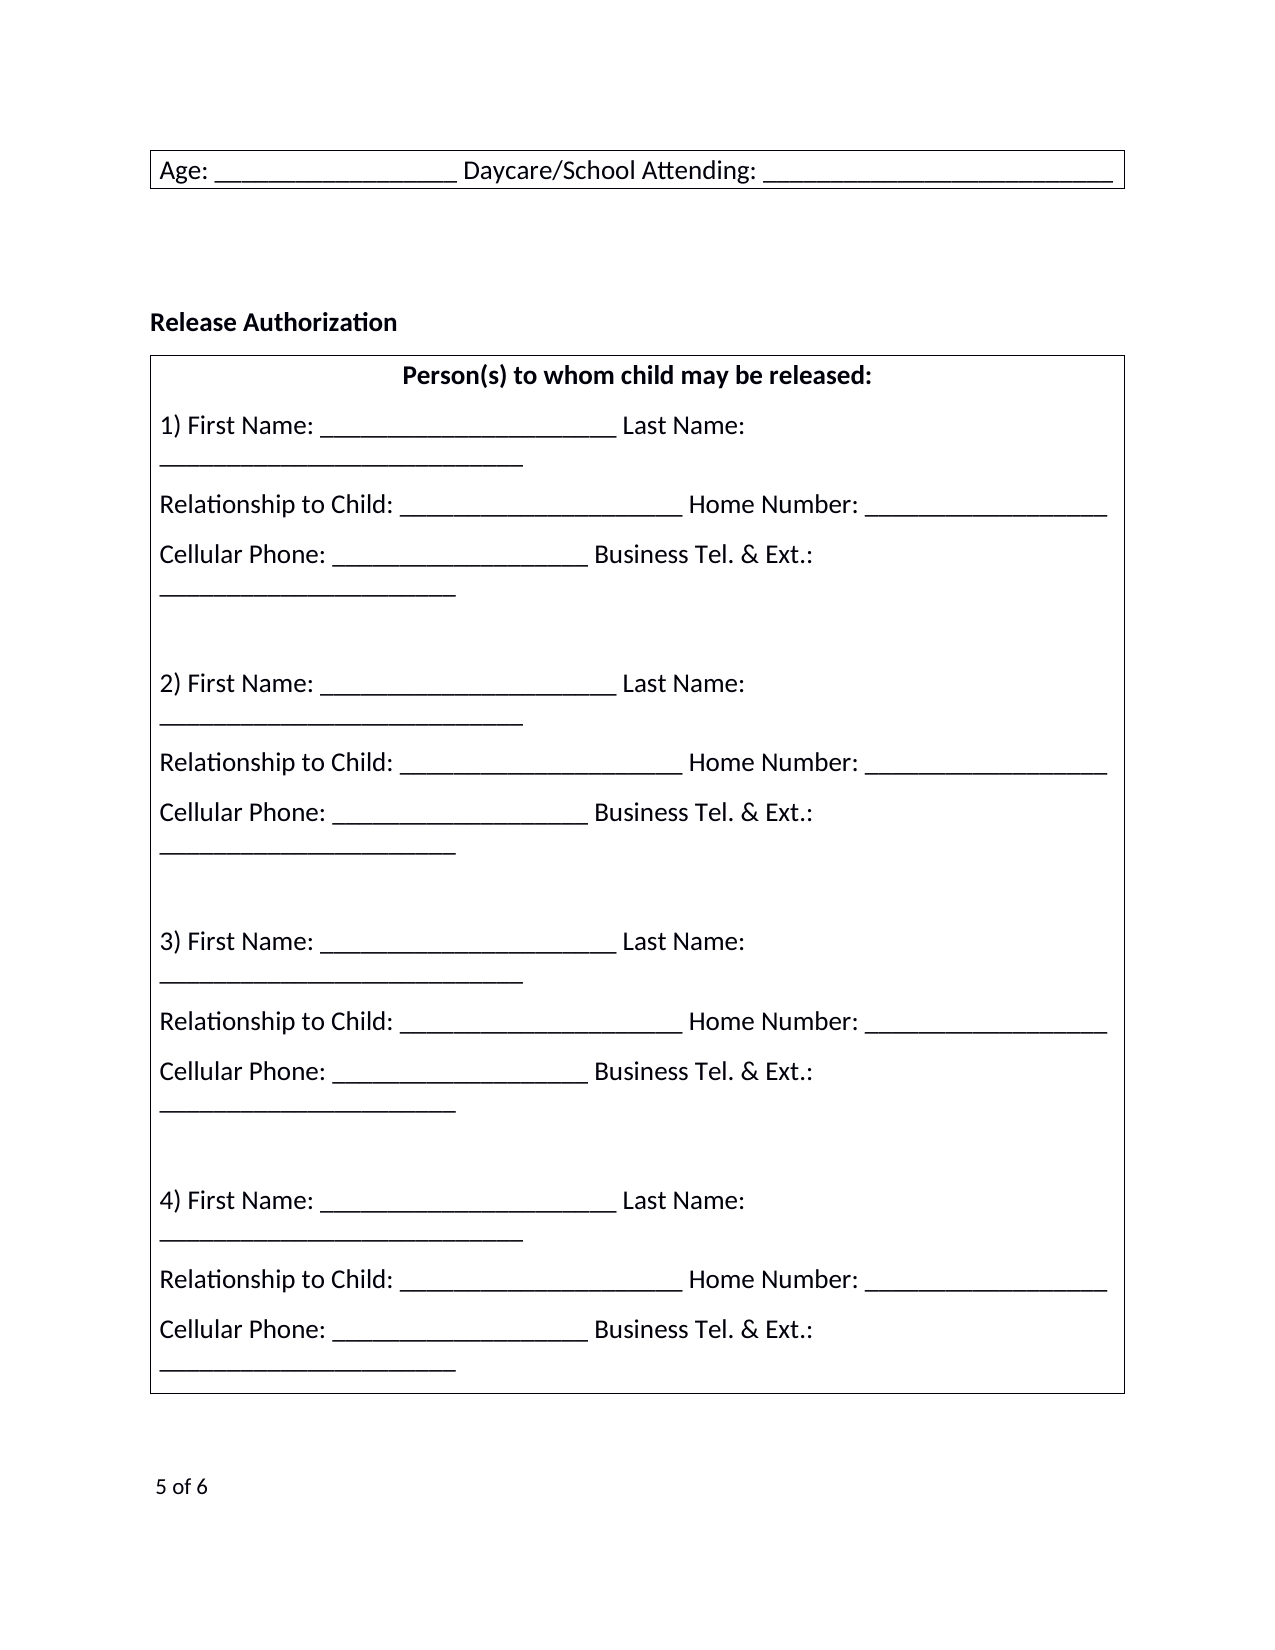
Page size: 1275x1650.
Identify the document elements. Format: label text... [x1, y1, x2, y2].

text Cellular Phone: ___________________ Business Tel. & Ext.: ______________________ [151, 792, 1124, 858]
text Relationship to Child: _____________________ Home Number: __________________ [151, 1259, 1124, 1295]
text 4) First Name: ______________________ Last Name: ___________________________ [151, 1180, 1124, 1246]
text Cellular Phone: ___________________ Business Tel. & Ext.: ______________________ [151, 1051, 1124, 1116]
text Release Authorization [150, 305, 1125, 338]
text 3) First Name: ______________________ Last Name: ___________________________ [151, 921, 1124, 987]
text Relationship to Child: _____________________ Home Number: __________________ [151, 742, 1124, 779]
text Relationship to Child: _____________________ Home Number: __________________ [151, 1001, 1124, 1037]
text Relationship to Child: _____________________ Home Number: __________________ [151, 484, 1124, 520]
text Cellular Phone: ___________________ Business Tel. & Ext.: ______________________ [151, 1309, 1124, 1393]
text 1) First Name: ______________________ Last Name: ___________________________ [151, 405, 1124, 471]
text Cellular Phone: ___________________ Business Tel. & Ext.: ______________________ [151, 534, 1124, 600]
text Person(s) to whom child may be released: [151, 356, 1124, 391]
text Age: __________________ Daycare/School Attending: __________________________ [151, 151, 1124, 188]
text 2) First Name: ______________________ Last Name: ___________________________ [151, 663, 1124, 729]
